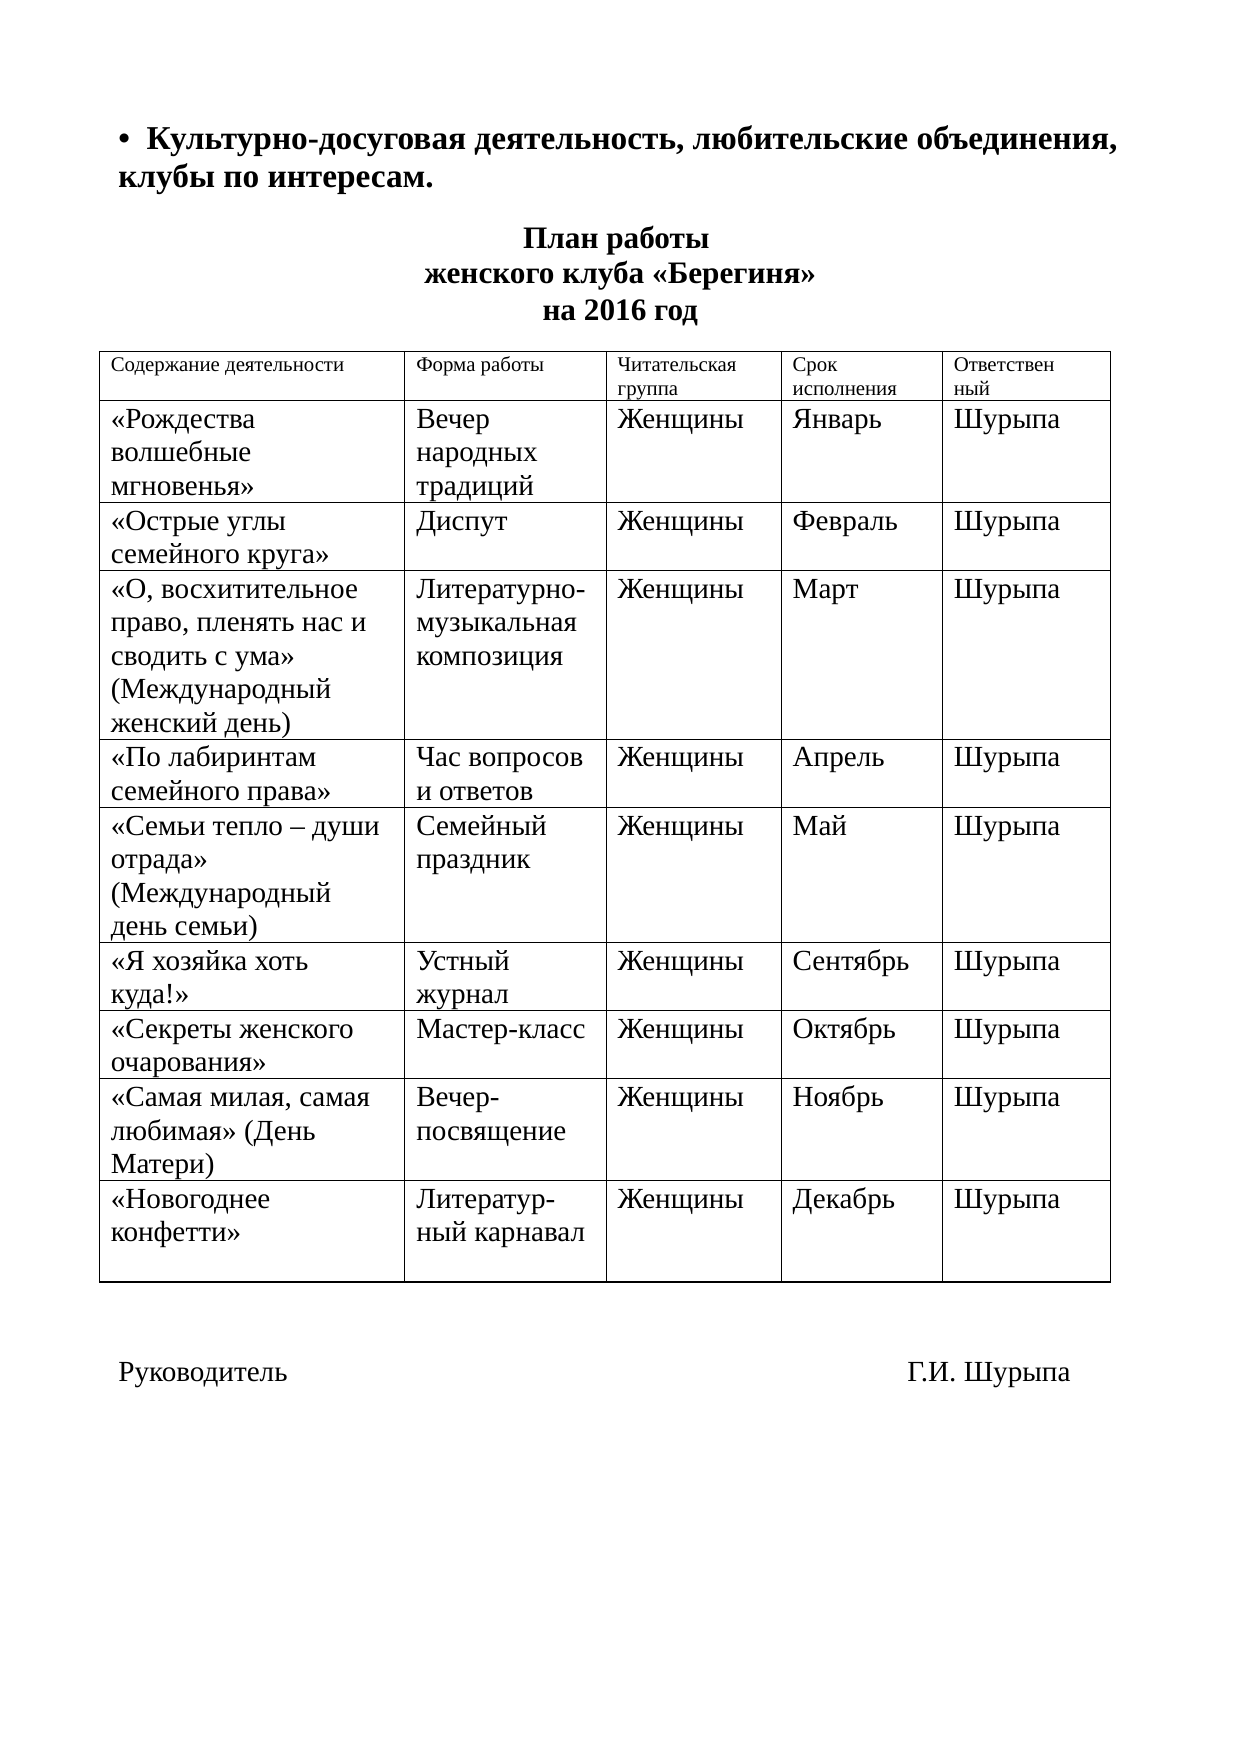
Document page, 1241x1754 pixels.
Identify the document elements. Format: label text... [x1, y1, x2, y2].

text План работы [118, 219, 1122, 255]
table_header Срок исполнения [782, 352, 942, 400]
table_cell Мастер-класс [405, 1011, 606, 1078]
table_cell Шурыпа [943, 808, 1110, 942]
table_cell Вечер-посвящение [405, 1079, 606, 1180]
text на 2016 год [118, 291, 1122, 327]
table_cell Женщины [607, 401, 781, 502]
table_cell Устный журнал [405, 943, 606, 1010]
table_cell Час вопросов и ответов [405, 740, 606, 807]
table_cell Литератур-ный карнавал [405, 1181, 606, 1281]
text • Культурно-досуговая деятельность, любительские объединения, клубы по интересам. [118, 118, 1122, 195]
table_cell Октябрь [782, 1011, 942, 1078]
table_cell Женщины [607, 808, 781, 942]
table_cell Январь [782, 401, 942, 502]
table_cell «Острые углы семейного круга» [100, 503, 404, 570]
table_cell Женщины [607, 740, 781, 807]
table_cell Диспут [405, 503, 606, 570]
table_cell Женщины [607, 1079, 781, 1180]
table_header Содержание деятельности [100, 352, 404, 400]
table_cell «Рождества волшебные мгновенья» [100, 401, 404, 502]
table_cell Ноябрь [782, 1079, 942, 1180]
table_cell Женщины [607, 943, 781, 1010]
table_cell «Самая милая, самая любимая» (День Матери) [100, 1079, 404, 1180]
table_cell «По лабиринтам семейного права» [100, 740, 404, 807]
table_cell «Я хозяйка хоть куда!» [100, 943, 404, 1010]
table_cell Декабрь [782, 1181, 942, 1281]
table_cell Женщины [607, 571, 781, 738]
text Руководитель Г.И. Шурыпа [118, 1354, 1122, 1388]
table_cell Апрель [782, 740, 942, 807]
table_cell Май [782, 808, 942, 942]
table_cell Сентябрь [782, 943, 942, 1010]
table_cell Шурыпа [943, 503, 1110, 570]
table_header Читательская группа [607, 352, 781, 400]
table_cell Шурыпа [943, 571, 1110, 738]
table_cell Шурыпа [943, 401, 1110, 502]
table_cell Женщины [607, 1011, 781, 1078]
table_cell Шурыпа [943, 740, 1110, 807]
table_cell Литературно- музыкальная композиция [405, 571, 606, 738]
table_cell Шурыпа [943, 1079, 1110, 1180]
table_cell Шурыпа [943, 1181, 1110, 1281]
table_cell Семейный праздник [405, 808, 606, 942]
table_cell Женщины [607, 1181, 781, 1281]
table_cell «Семьи тепло – души отрада» (Международный день семьи) [100, 808, 404, 942]
table_cell «Новогоднее конфетти» [100, 1181, 404, 1281]
table_header Форма работы [405, 352, 606, 400]
table_cell Февраль [782, 503, 942, 570]
table_cell Женщины [607, 503, 781, 570]
table_cell Шурыпа [943, 943, 1110, 1010]
text женского клуба «Берегиня» [118, 255, 1122, 291]
table_cell «Секреты женского очарования» [100, 1011, 404, 1078]
table_cell «О, восхитительное право, пленять нас и сводить с ума» (Международный женский день) [100, 571, 404, 738]
table_header Ответствен ный [943, 352, 1110, 400]
table_cell Шурыпа [943, 1011, 1110, 1078]
table_cell Март [782, 571, 942, 738]
table_cell Вечер народных традиций [405, 401, 606, 502]
